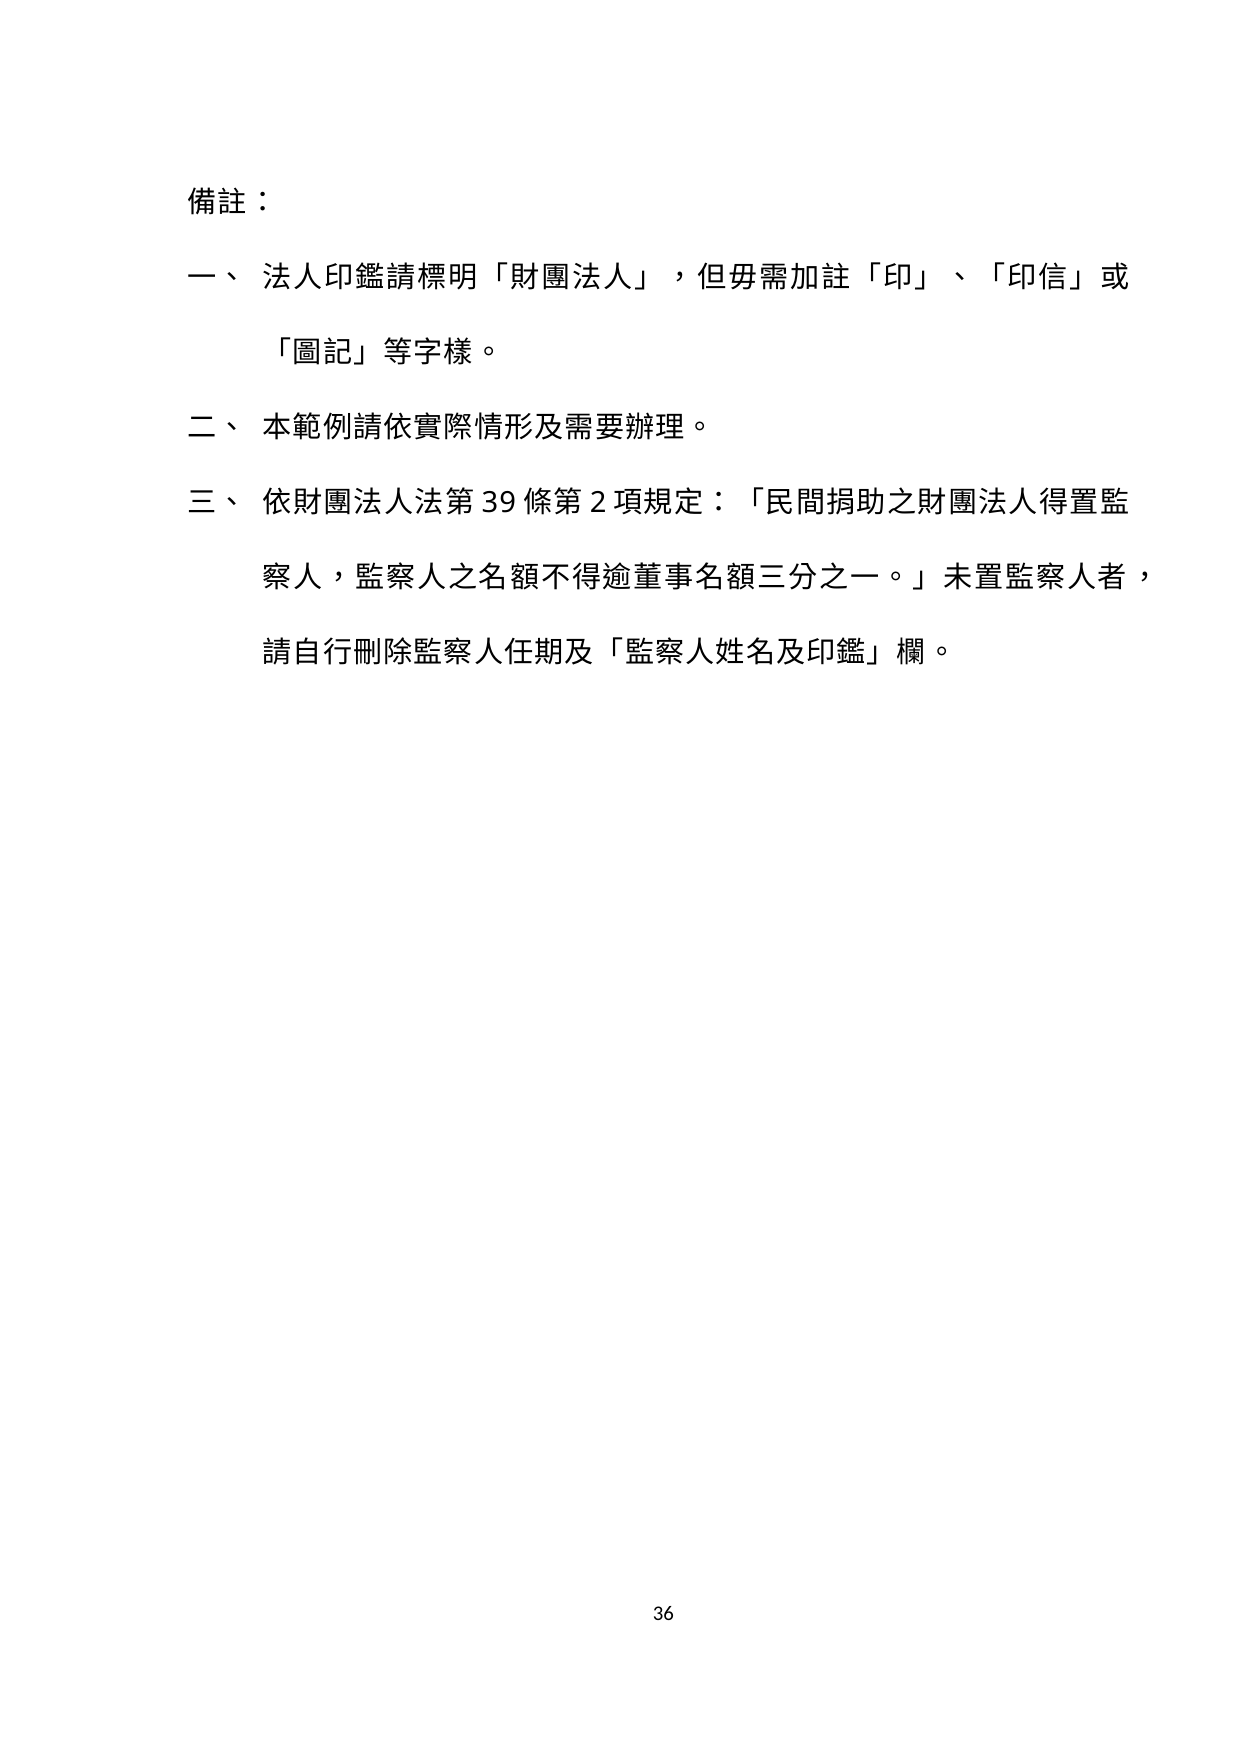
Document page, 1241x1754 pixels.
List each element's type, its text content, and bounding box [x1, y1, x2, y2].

list 依財團法人法第39條第2項規定：「民間捐助之財團法人得置監察人，監察人之名額不得逾董事名額三分之一。」未置監察人者，請自行刪除監察人任期及「監察人姓名及印鑑」欄。 [187, 462, 1130, 687]
list 本範例請依實際情形及需要辦理。 [187, 387, 1130, 462]
list 法人印鑑請標明「財團法人」，但毋需加註「印」、「印信」或「圖記」等字樣。 [187, 237, 1130, 387]
text 備註： [187, 162, 1139, 237]
